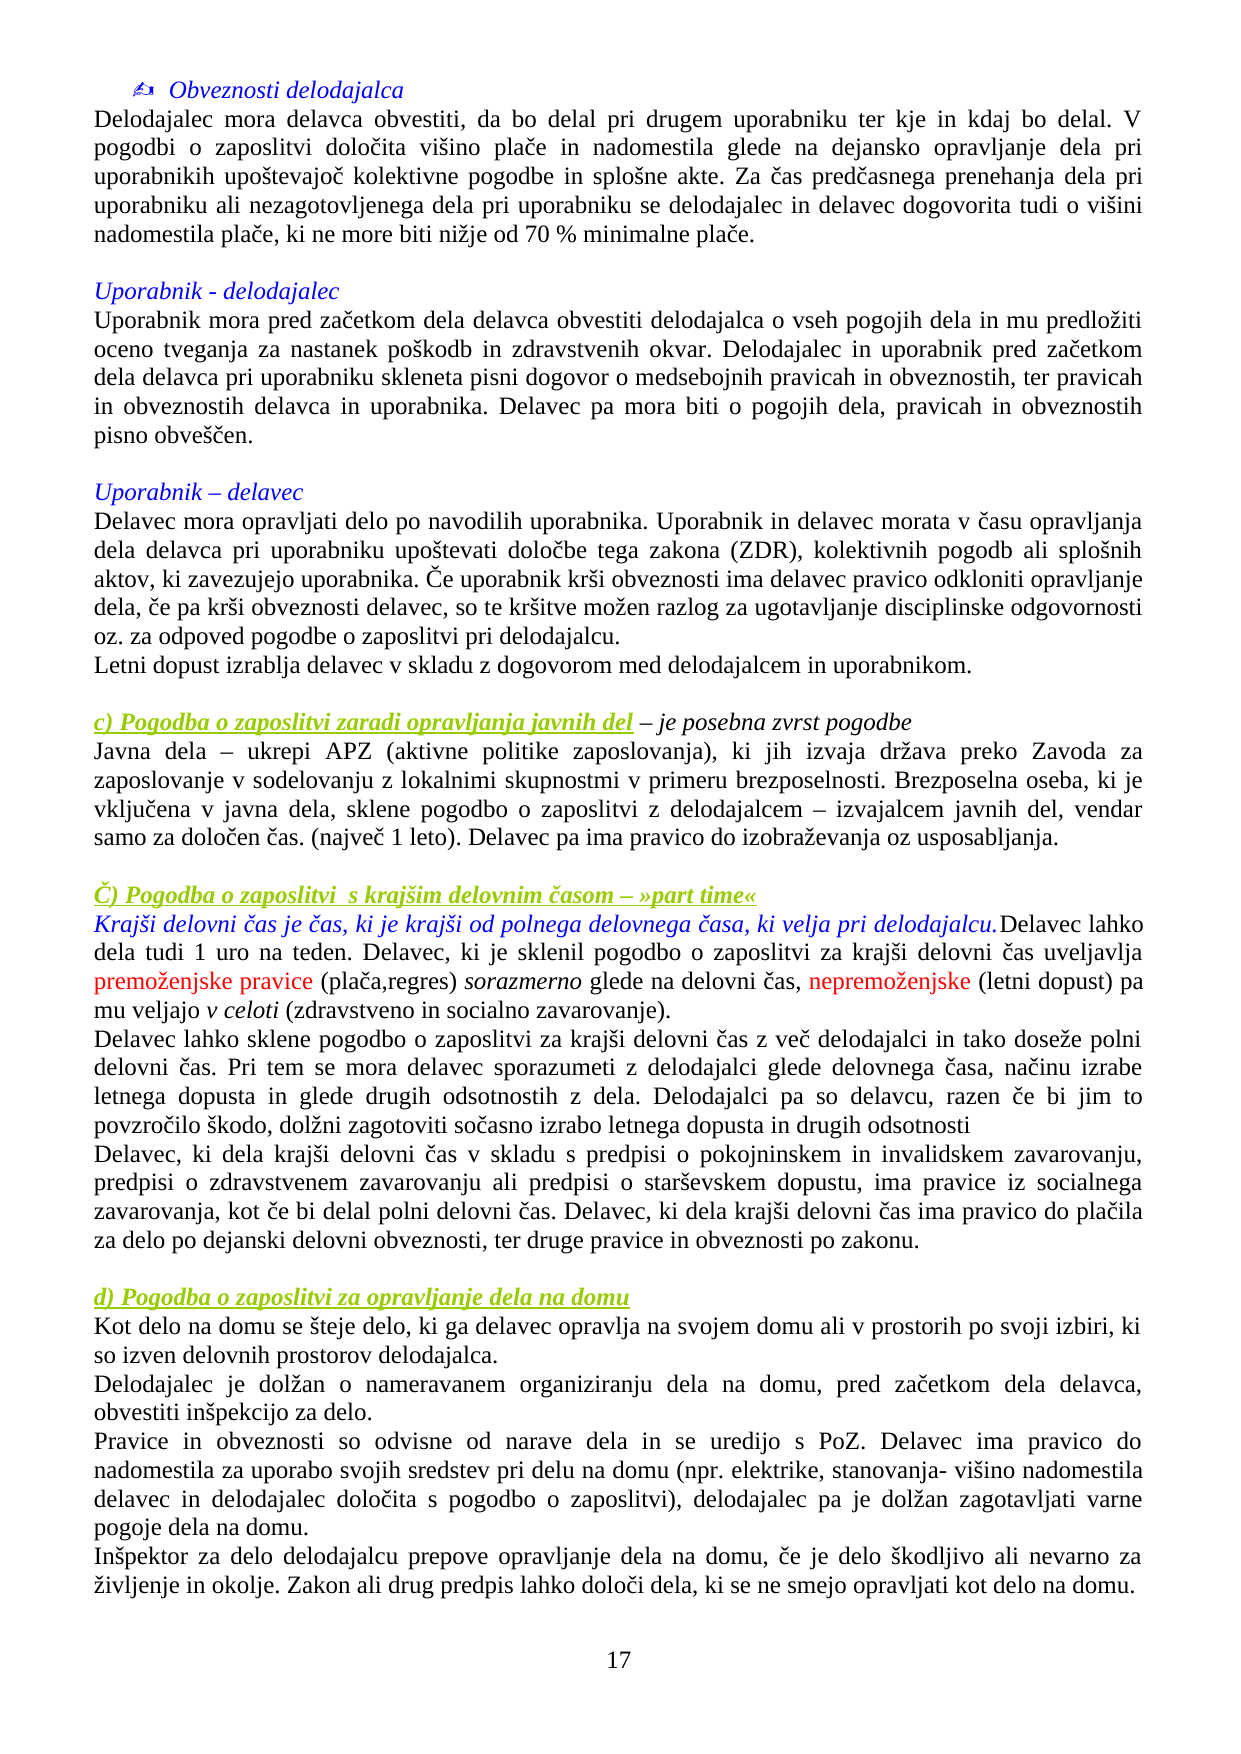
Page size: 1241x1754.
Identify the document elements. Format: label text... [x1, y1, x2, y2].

text Delodajalec je dolžan o nameravanem organiziranju dela na domu, pred začetkom dela delavca, obvestiti inšpekcijo za delo. [94, 1369, 1144, 1426]
text Krajši delovni čas je čas, ki je krajši od polnega delovnega časa, ki velja pri delodajalcu.Delavec lahko dela tudi 1 uro na teden. Delavec, ki je sklenil pogodbo o zaposlitvi za krajši delovni čas uveljavlja premoženjske pravice (plača,regres) sorazmerno glede na delovni čas, nepremoženjske (letni dopust) pa mu veljajo v celoti (zdravstveno in socialno zavarovanje). [94, 909, 1144, 1024]
subtitle Obveznosti delodajalca [131, 75, 1144, 104]
text Letni dopust izrablja delavec v skladu z dogovorom med delodajalcem in uporabnikom. [94, 650, 1144, 679]
text Delavec, ki dela krajši delovni čas v skladu s predpisi o pokojninskem in invalidskem zavarovanju, predpisi o zdravstvenem zavarovanju ali predpisi o starševskem dopustu, ima pravice iz socialnega zavarovanja, kot če bi delal polni delovni čas. Delavec, ki dela krajši delovni čas ima pravico do plačila za delo po dejanski delovni obveznosti, ter druge pravice in obveznosti po zakonu. [94, 1139, 1144, 1254]
text Uporabnik - delodajalec [94, 276, 1144, 305]
text c) Pogodba o zaposlitvi zaradi opravljanja javnih del – je posebna zvrst pogodbe [94, 707, 1144, 736]
text Delavec mora opravljati delo po navodilih uporabnika. Uporabnik in delavec morata v času opravljanja dela delavca pri uporabniku upoštevati določbe tega zakona (ZDR), kolektivnih pogodb ali splošnih aktov, ki zavezujejo uporabnika. Če uporabnik krši obveznosti ima delavec pravico odkloniti opravljanje dela, če pa krši obveznosti delavec, so te kršitve možen razlog za ugotavljanje disciplinske odgovornosti oz. za odpoved pogodbe o zaposlitvi pri delodajalcu. [94, 506, 1144, 650]
text Č) Pogodba o zaposlitvi s krajšim delovnim časom – »part time« [94, 880, 1144, 909]
text Delodajalec mora delavca obvestiti, da bo delal pri drugem uporabniku ter kje in kdaj bo delal. V pogodbi o zaposlitvi določita višino plače in nadomestila glede na dejansko opravljanje dela pri uporabnikih upoštevajoč kolektivne pogodbe in splošne akte. Za čas predčasnega prenehanja dela pri uporabniku ali nezagotovljenega dela pri uporabniku se delodajalec in delavec dogovorita tudi o višini nadomestila plače, ki ne more biti nižje od 70 % minimalne plače. [94, 104, 1144, 247]
text Uporabnik – delavec [94, 477, 1144, 506]
text Javna dela – ukrepi APZ (aktivne politike zaposlovanja), ki jih izvaja država preko Zavoda za zaposlovanje v sodelovanju z lokalnimi skupnostmi v primeru brezposelnosti. Brezposelna oseba, ki je vključena v javna dela, sklene pogodbo o zaposlitvi z delodajalcem – izvajalcem javnih del, vendar samo za določen čas. (največ 1 leto). Delavec pa ima pravico do izobraževanja oz usposabljanja. [94, 736, 1144, 851]
text Inšpektor za delo delodajalcu prepove opravljanje dela na domu, če je delo škodljivo ali nevarno za življenje in okolje. Zakon ali drug predpis lahko določi dela, ki se ne smejo opravljati kot delo na domu. [94, 1541, 1144, 1599]
text d) Pogodba o zaposlitvi za opravljanje dela na domu [94, 1282, 1144, 1311]
text Pravice in obveznosti so odvisne od narave dela in se uredijo s PoZ. Delavec ima pravico do nadomestila za uporabo svojih sredstev pri delu na domu (npr. elektrike, stanovanja- višino nadomestila delavec in delodajalec določita s pogodbo o zaposlitvi), delodajalec pa je dolžan zagotavljati varne pogoje dela na domu. [94, 1426, 1144, 1541]
text Delavec lahko sklene pogodbo o zaposlitvi za krajši delovni čas z več delodajalci in tako doseže polni delovni čas. Pri tem se mora delavec sporazumeti z delodajalci glede delovnega časa, načinu izrabe letnega dopusta in glede drugih odsotnostih z dela. Delodajalci pa so delavcu, razen če bi jim to povzročilo škodo, dolžni zagotoviti sočasno izrabo letnega dopusta in drugih odsotnosti [94, 1024, 1144, 1139]
text Kot delo na domu se šteje delo, ki ga delavec opravlja na svojem domu ali v prostorih po svoji izbiri, ki so izven delovnih prostorov delodajalca. [94, 1311, 1144, 1369]
text Uporabnik mora pred začetkom dela delavca obvestiti delodajalca o vseh pogojih dela in mu predložiti oceno tveganja za nastanek poškodb in zdravstvenih okvar. Delodajalec in uporabnik pred začetkom dela delavca pri uporabniku skleneta pisni dogovor o medsebojnih pravicah in obveznostih, ter pravicah in obveznostih delavca in uporabnika. Delavec pa mora biti o pogojih dela, pravicah in obveznostih pisno obveščen. [94, 305, 1144, 449]
